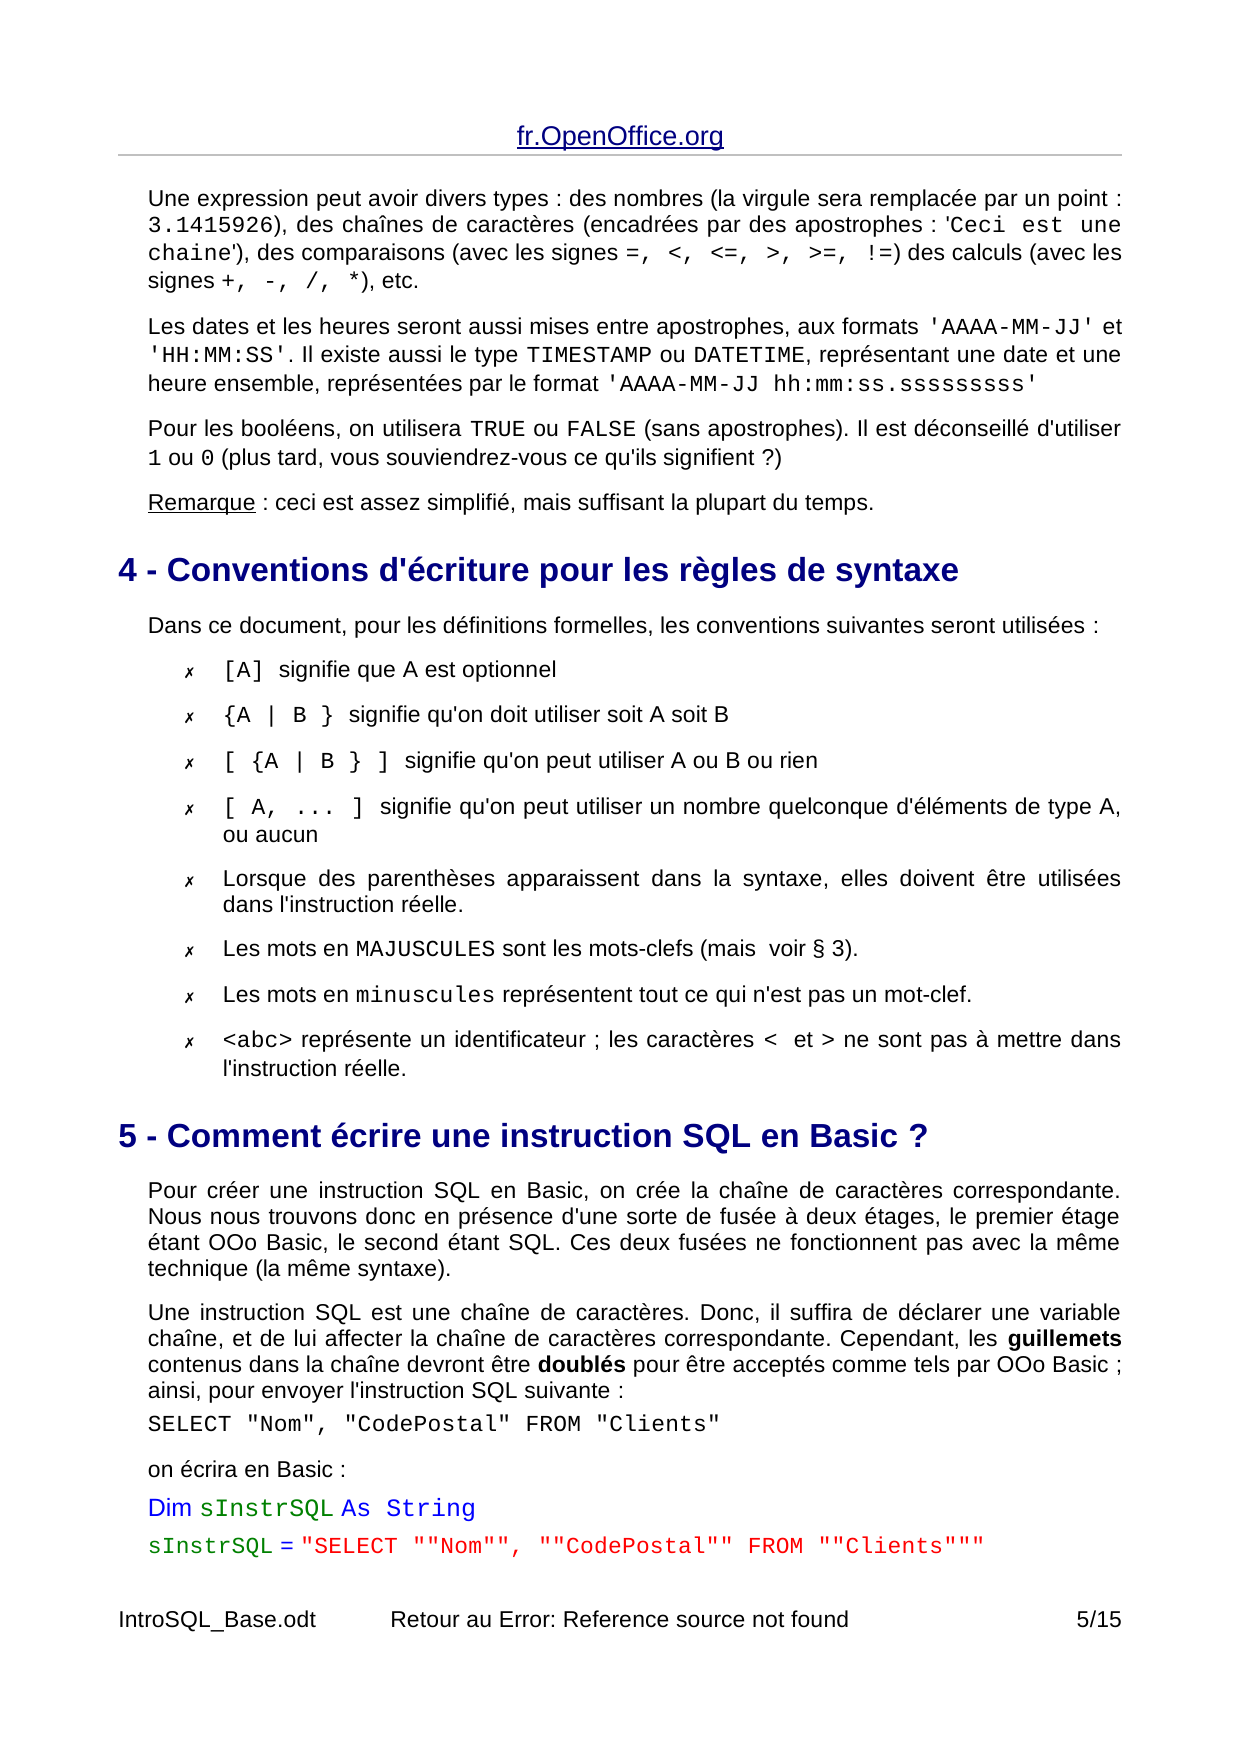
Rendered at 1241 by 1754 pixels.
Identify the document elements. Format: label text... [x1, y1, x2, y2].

list Lorsque des parenthèses apparaissent dans la syntaxe, elles doivent être utilisées dans l'instruction réelle. [185, 865, 1122, 917]
text sInstrSQL = "SELECT ""Nom"", ""CodePostal"" FROM ""Clients""" [148, 1533, 1122, 1561]
text Dim sInstrSQL As String [148, 1494, 1122, 1524]
list Les mots en minuscules représentent tout ce qui n'est pas un mot-clef. [185, 981, 1122, 1009]
text on écrira en Basic : [148, 1456, 1122, 1482]
list Les mots en MAJUSCULES sont les mots-clefs (mais voir § 3). [185, 935, 1122, 963]
text SELECT "Nom", "CodePostal" FROM "Clients" [148, 1412, 1122, 1438]
list <abc> représente un identificateur ; les caractères < et > ne sont pas à mettre dans l'instruction réelle. [185, 1027, 1122, 1081]
text Pour créer une instruction SQL en Basic, on crée la chaîne de caractères correspondante. Nous nous trouvons donc en présence d'une sorte de fusée à deux étages, le premier étage étant OOo Basic, le second étant SQL. Ces deux fusées ne fonctionnent pas avec la même technique (la même syntaxe). [148, 1178, 1122, 1282]
list [ {A | B } ] signifie qu'on peut utiliser A ou B ou rien [185, 748, 1122, 776]
list [A] signifie que A est optionnel [185, 656, 1122, 684]
text Dans ce document, pour les définitions formelles, les conventions suivantes seront utilisées : [148, 612, 1122, 638]
text Une expression peut avoir divers types : des nombres (la virgule sera remplacée par un point : 3.1415926), des chaînes de caractères (encadrées par des apostrophes : 'Ceci est une chaine'), des comparaisons (avec les signes =, <, <=, >, >=, !=) des calculs (avec les signes +, -, /, *), etc. [148, 186, 1122, 296]
text Pour les booléens, on utilisera TRUE ou FALSE (sans apostrophes). Il est déconseillé d'utiliser 1 ou 0 (plus tard, vous souviendrez-vous ce qu'ils signifient ?) [148, 416, 1122, 472]
list [ A, ... ] signifie qu'on peut utiliser un nombre quelconque d'éléments de type A, ou aucun [185, 793, 1122, 848]
subtitle - Comment écrire une instruction SQL en Basic ? [118, 1116, 1122, 1154]
list {A | B } signifie qu'on doit utiliser soit A soit B [185, 702, 1122, 730]
subtitle - Conventions d'écriture pour les règles de syntaxe [118, 551, 1122, 589]
text Une instruction SQL est une chaîne de caractères. Donc, il suffira de déclarer une variable chaîne, et de lui affecter la chaîne de caractères correspondante. Cependant, les guillemets contenus dans la chaîne devront être doublés pour être acceptés comme tels par OOo Basic ; ainsi, pour envoyer l'instruction SQL suivante : [148, 1299, 1122, 1404]
text Remarque : ceci est assez simplifié, mais suffisant la plupart du temps. [148, 490, 1122, 516]
text Les dates et les heures seront aussi mises entre apostrophes, aux formats 'AAAA-MM-JJ' et 'HH:MM:SS'. Il existe aussi le type TIMESTAMP ou DATETIME, représentant une date et une heure ensemble, représentées par le format 'AAAA-MM-JJ hh:mm:ss.sssssssss' [148, 314, 1122, 398]
